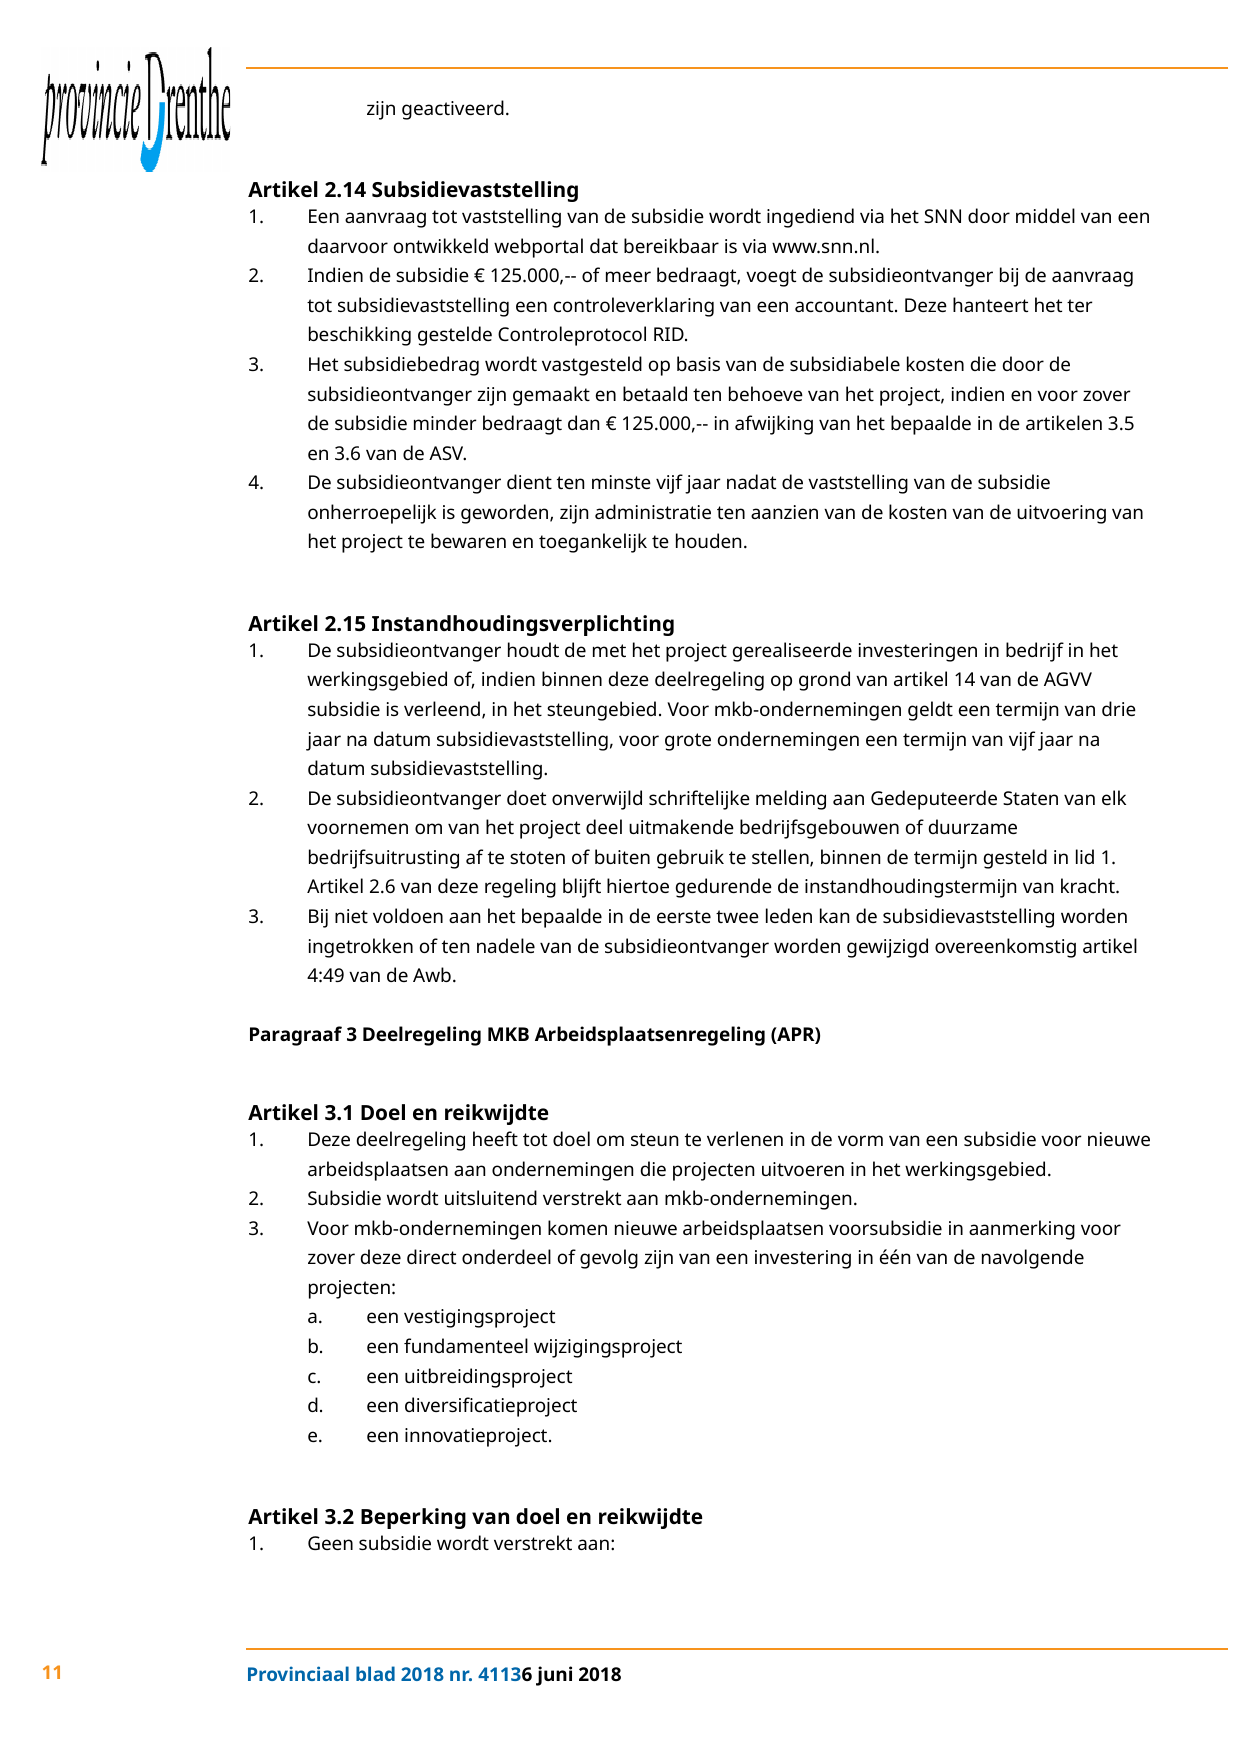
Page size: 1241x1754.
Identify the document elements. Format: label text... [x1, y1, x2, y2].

list Het subsidiebedrag wordt vastgesteld op basis van de subsidiabele kosten die door de subsidieontvanger zijn gemaakt en betaald ten behoeve van het project, indien en voor zover de subsidie minder bedraagt dan € 125.000,-- in afwijking van het bepaalde in de artikelen 3.5 en 3.6 van de ASV. [248, 351, 1152, 466]
text Artikel 2.15 Instandhoudingsverplichting [248, 609, 1152, 637]
list een innovatieproject. [307, 1422, 1152, 1448]
list een vestigingsproject [307, 1304, 1152, 1329]
list Bij niet voldoen aan het bepaalde in de eerste twee leden kan de subsidievaststelling worden ingetrokken of ten nadele van de subsidieontvanger worden gewijzigd overeenkomstig artikel 4:49 van de Awb. [248, 903, 1152, 988]
list Geen subsidie wordt verstrekt aan: [248, 1531, 1152, 1556]
list een fundamenteel wijzigingsproject [307, 1333, 1152, 1359]
list zijn geactiveerd. [307, 95, 1152, 121]
text Artikel 3.2 Beperking van doel en reikwijdte [248, 1502, 1152, 1531]
list een diversificatieproject [307, 1392, 1152, 1418]
list Een aanvraag tot vaststelling van de subsidie wordt ingediend via het SNN door middel van een daarvoor ontwikkeld webportal dat bereikbaar is via www.snn.nl. [248, 203, 1152, 258]
list Deze deelregeling heeft tot doel om steun te verlenen in de vorm van een subsidie voor nieuwe arbeidsplaatsen aan ondernemingen die projecten uitvoeren in het werkingsgebied. [248, 1126, 1152, 1182]
list een uitbreidingsproject [307, 1363, 1152, 1389]
list De subsidieontvanger houdt de met het project gerealiseerde investeringen in bedrijf in het werkingsgebied of, indien binnen deze deelregeling op grond van artikel 14 van de AGVV subsidie is verleend, in het steungebied. Voor mkb-ondernemingen geldt een termijn van drie jaar na datum subsidievaststelling, voor grote ondernemingen een termijn van vijf jaar na datum subsidievaststelling. [248, 637, 1152, 781]
text Artikel 3.1 Doel en reikwijdte [248, 1098, 1152, 1126]
list Subsidie wordt uitsluitend verstrekt aan mkb-ondernemingen. [248, 1185, 1152, 1211]
text Artikel 2.14 Subsidievaststelling [248, 175, 1152, 203]
list Voor mkb-ondernemingen komen nieuwe arbeidsplaatsen voorsubsidie in aanmerking voor zover deze direct onderdeel of gevolg zijn van een investering in één van de navolgende projecten: [248, 1215, 1152, 1300]
list De subsidieontvanger dient ten minste vijf jaar nadat de vaststelling van de subsidie onherroepelijk is geworden, zijn administratie ten aanzien van de kosten van de uitvoering van het project te bewaren en toegankelijk te houden. [248, 469, 1152, 554]
text Paragraaf 3 Deelregeling MKB Arbeidsplaatsenregeling (APR) [248, 1022, 1152, 1047]
list De subsidieontvanger doet onverwijld schriftelijke melding aan Gedeputeerde Staten van elk voornemen om van het project deel uitmakende bedrijfsgebouwen of duurzame bedrijfsuitrusting af te stoten of buiten gebruik te stellen, binnen de termijn gesteld in lid 1. Artikel 2.6 van deze regeling blijft hiertoe gedurende de instandhoudingstermijn van kracht. [248, 785, 1152, 899]
list Indien de subsidie € 125.000,-- of meer bedraagt, voegt de subsidieontvanger bij de aanvraag tot subsidievaststelling een controleverklaring van een accountant. Deze hanteert het ter beschikking gestelde Controleprotocol RID. [248, 262, 1152, 347]
picture [41, 47, 231, 172]
